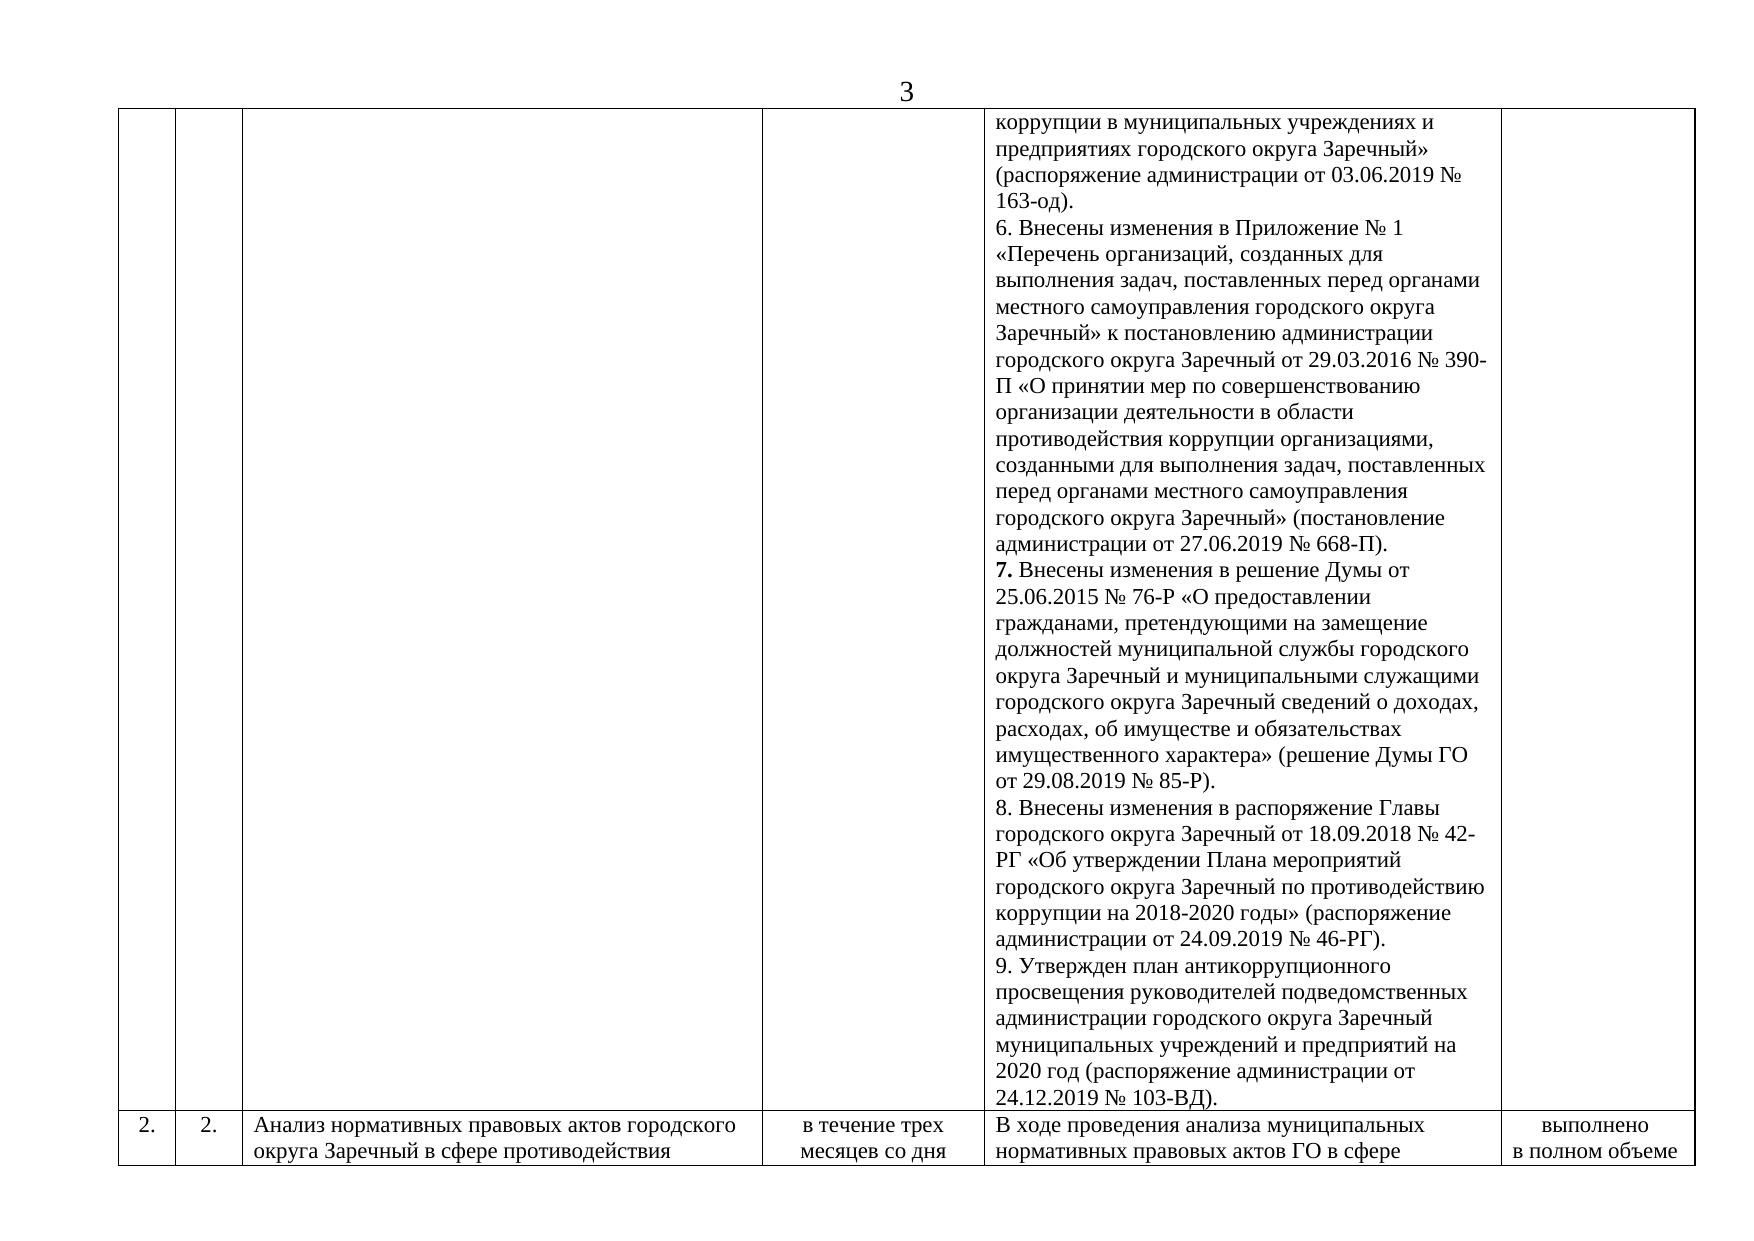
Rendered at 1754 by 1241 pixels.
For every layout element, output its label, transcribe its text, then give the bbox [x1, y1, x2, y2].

table_cell 2. [119, 1111, 175, 1165]
table_cell коррупции в муниципальных учреждениях и предприятиях городского округа Заречный» (распоряжение администрации от 03.06.2019 № 163-од). 6. Внесены изменения в Приложение № 1 «Перечень организаций, созданных для выполнения задач, поставленных перед органами местного самоуправления городского округа Заречный» к постановлению администрации городского округа Заречный от 29.03.2016 № 390-П «О принятии мер по совершенствованию организации деятельности в области противодействия коррупции организациями, созданными для выполнения задач, поставленных перед органами местного самоуправления городского округа Заречный» (постановление администрации от 27.06.2019 № 668-П). 7. Внесены изменения в решение Думы от 25.06.2015 № 76-Р «О предоставлении гражданами, претендующими на замещение должностей муниципальной службы городского округа Заречный и муниципальными служащими городского округа Заречный сведений о доходах, расходах, об имуществе и обязательствах имущественного характера» (решение Думы ГО от 29.08.2019 № 85-Р). 8. Внесены изменения в распоряжение Главы городского округа Заречный от 18.09.2018 № 42-РГ «Об утверждении Плана мероприятий городского округа Заречный по противодействию коррупции на 2018-2020 годы» (распоряжение администрации от 24.09.2019 № 46-РГ). 9. Утвержден план антикоррупционного просвещения руководителей подведомственных администрации городского округа Заречный муниципальных учреждений и предприятий на 2020 год (распоряжение администрации от 24.12.2019 № 103-ВД). [985, 109, 1501, 1110]
table_cell выполнено в полном объеме [1502, 1111, 1694, 1165]
table_cell 2. [176, 1111, 242, 1165]
table_cell в течение трех месяцев со дня [763, 1111, 984, 1165]
table_cell В ходе проведения анализа муниципальных нормативных правовых актов ГО в сфере [985, 1111, 1501, 1165]
table_cell [176, 109, 242, 1110]
table_cell [243, 109, 762, 1110]
table_cell [119, 109, 175, 1110]
table_cell [1502, 109, 1694, 1110]
table_cell Анализ нормативных правовых актов городского округа Заречный в сфере противодействия [243, 1111, 762, 1165]
table_cell [763, 109, 984, 1110]
